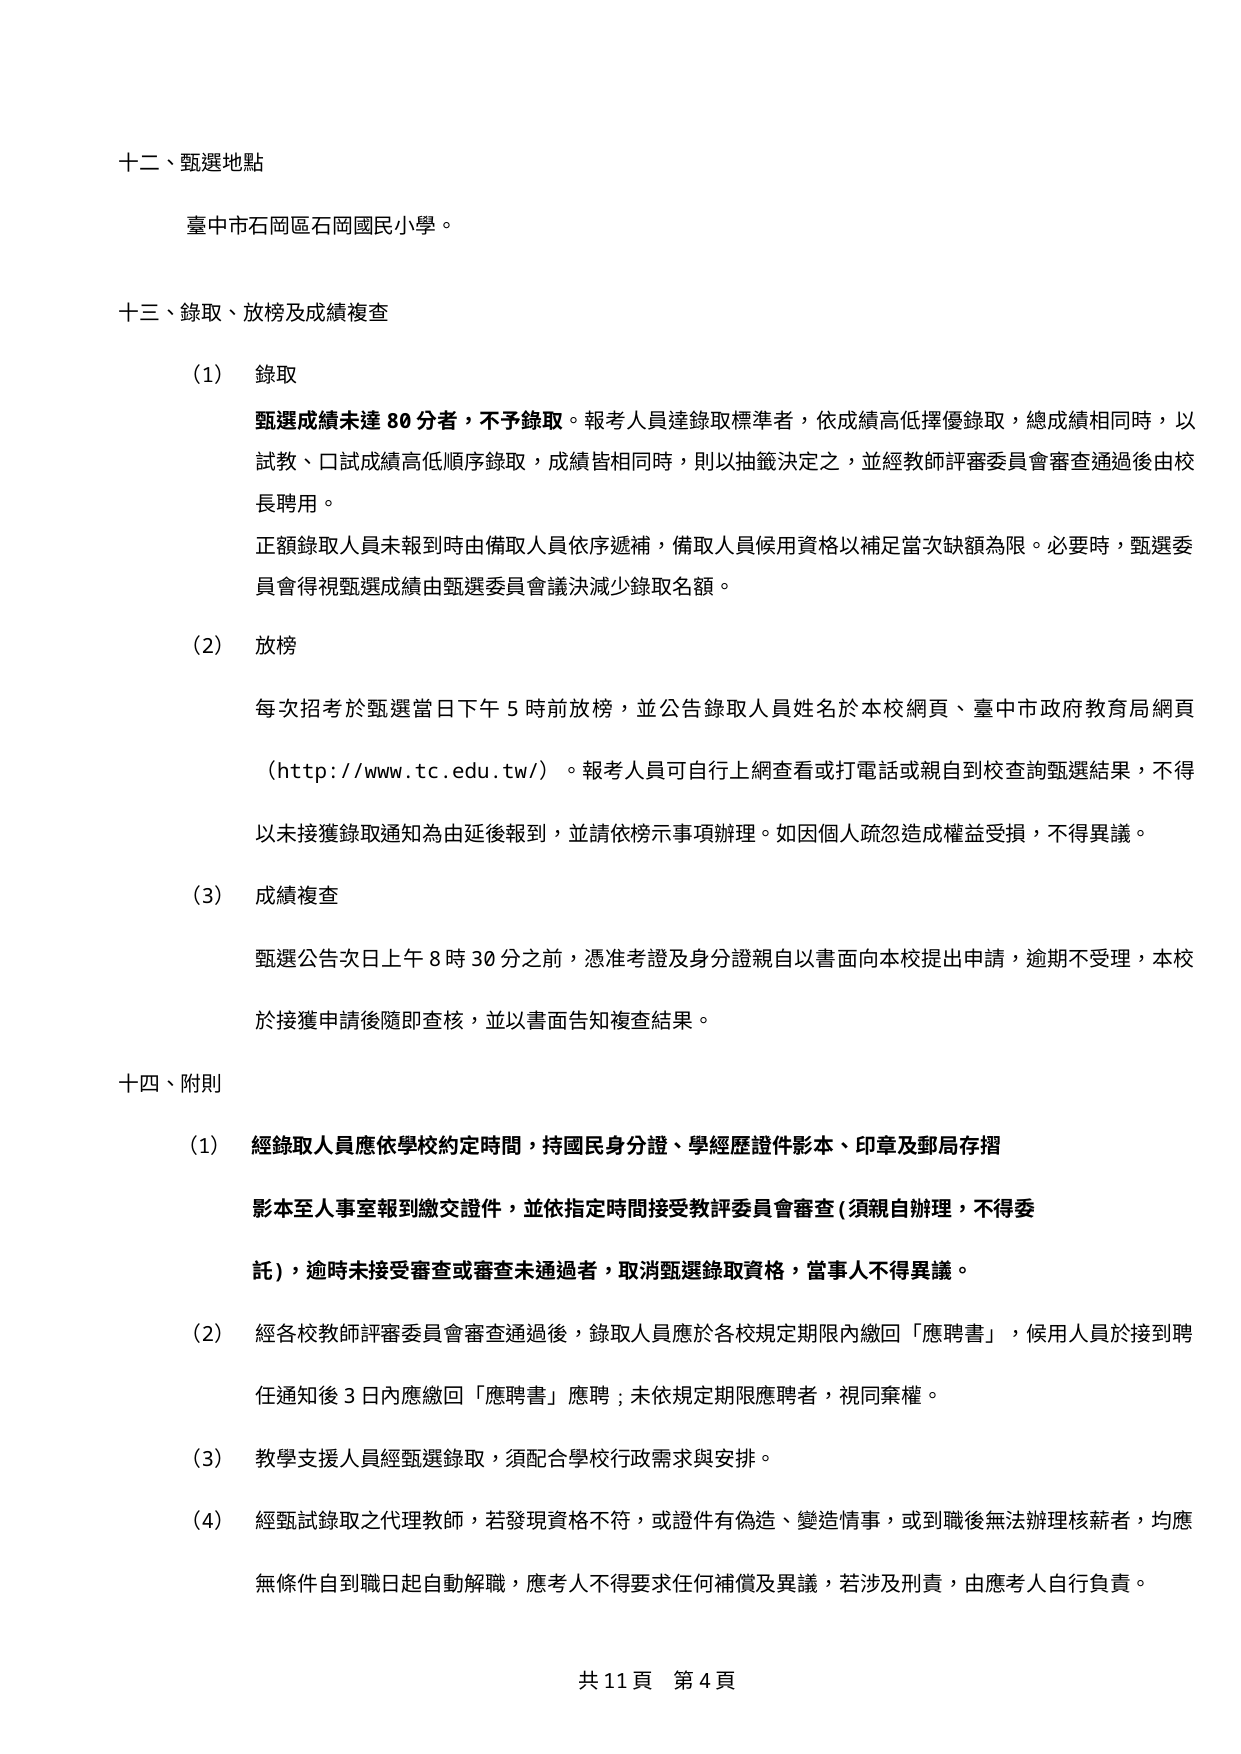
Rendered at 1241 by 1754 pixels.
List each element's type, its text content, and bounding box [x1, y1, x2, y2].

text 十四、附則 [118, 1041, 1196, 1103]
text 臺中市石岡區石岡國民小學。 [186, 182, 1196, 245]
text 十二、甄選地點 [118, 120, 1196, 182]
text 正額錄取人員未報到時由備取人員依序遞補，備取人員候用資格以補足當次缺額為限。必要時，甄選委員會得視甄選成績由甄選委員會議決減少錄取名額。 [256, 520, 1196, 603]
list 成績複查 [181, 853, 1196, 916]
text 甄選公告次日上午8時30分之前，憑准考證及身分證親自以書面向本校提出申請，逾期不受理，本校於接獲申請後隨即查核，並以書面告知複查結果。 [256, 916, 1196, 1041]
list 經甄試錄取之代理教師，若發現資格不符，或證件有偽造、變造情事，或到職後無法辦理核薪者，均應無條件自到職日起自動解職，應考人不得要求任何補償及異議，若涉及刑責，由應考人自行負責。 [181, 1478, 1196, 1603]
text 每次招考於甄選當日下午5時前放榜，並公告錄取人員姓名於本校網頁、臺中市政府教育局網頁（http://www.tc.edu.tw/）。報考人員可自行上網查看或打電話或親自到校查詢甄選結果，不得以未接獲錄取通知為由延後報到，並請依榜示事項辦理。如因個人疏忽造成權益受損，不得異議。 [256, 666, 1196, 853]
text 影本至人事室報到繳交證件，並依指定時間接受教評委員會審查(須親自辦理，不得委 [177, 1166, 1196, 1228]
list 經錄取人員應依學校約定時間，持國民身分證、學經歷證件影本、印章及郵局存摺 [118, 1103, 1196, 1166]
list 教學支援人員經甄選錄取，須配合學校行政需求與安排。 [181, 1416, 1196, 1478]
text 甄選成績未達80分者，不予錄取。報考人員達錄取標準者，依成績高低擇優錄取，總成績相同時，以試教、口試成績高低順序錄取，成績皆相同時，則以抽籤決定之，並經教師評審委員會審查通過後由校長聘用。 [256, 395, 1196, 520]
list 經各校教師評審委員會審查通過後，錄取人員應於各校規定期限內繳回「應聘書」，候用人員於接到聘任通知後3日內應繳回「應聘書」應聘﹔未依規定期限應聘者，視同棄權。 [181, 1291, 1196, 1416]
text 託)，逾時未接受審查或審查未通過者，取消甄選錄取資格，當事人不得異議。 [177, 1228, 1196, 1291]
list 放榜 [181, 603, 1196, 666]
text 十三、錄取、放榜及成績複查 [118, 270, 1196, 332]
list 錄取 [181, 332, 1196, 395]
